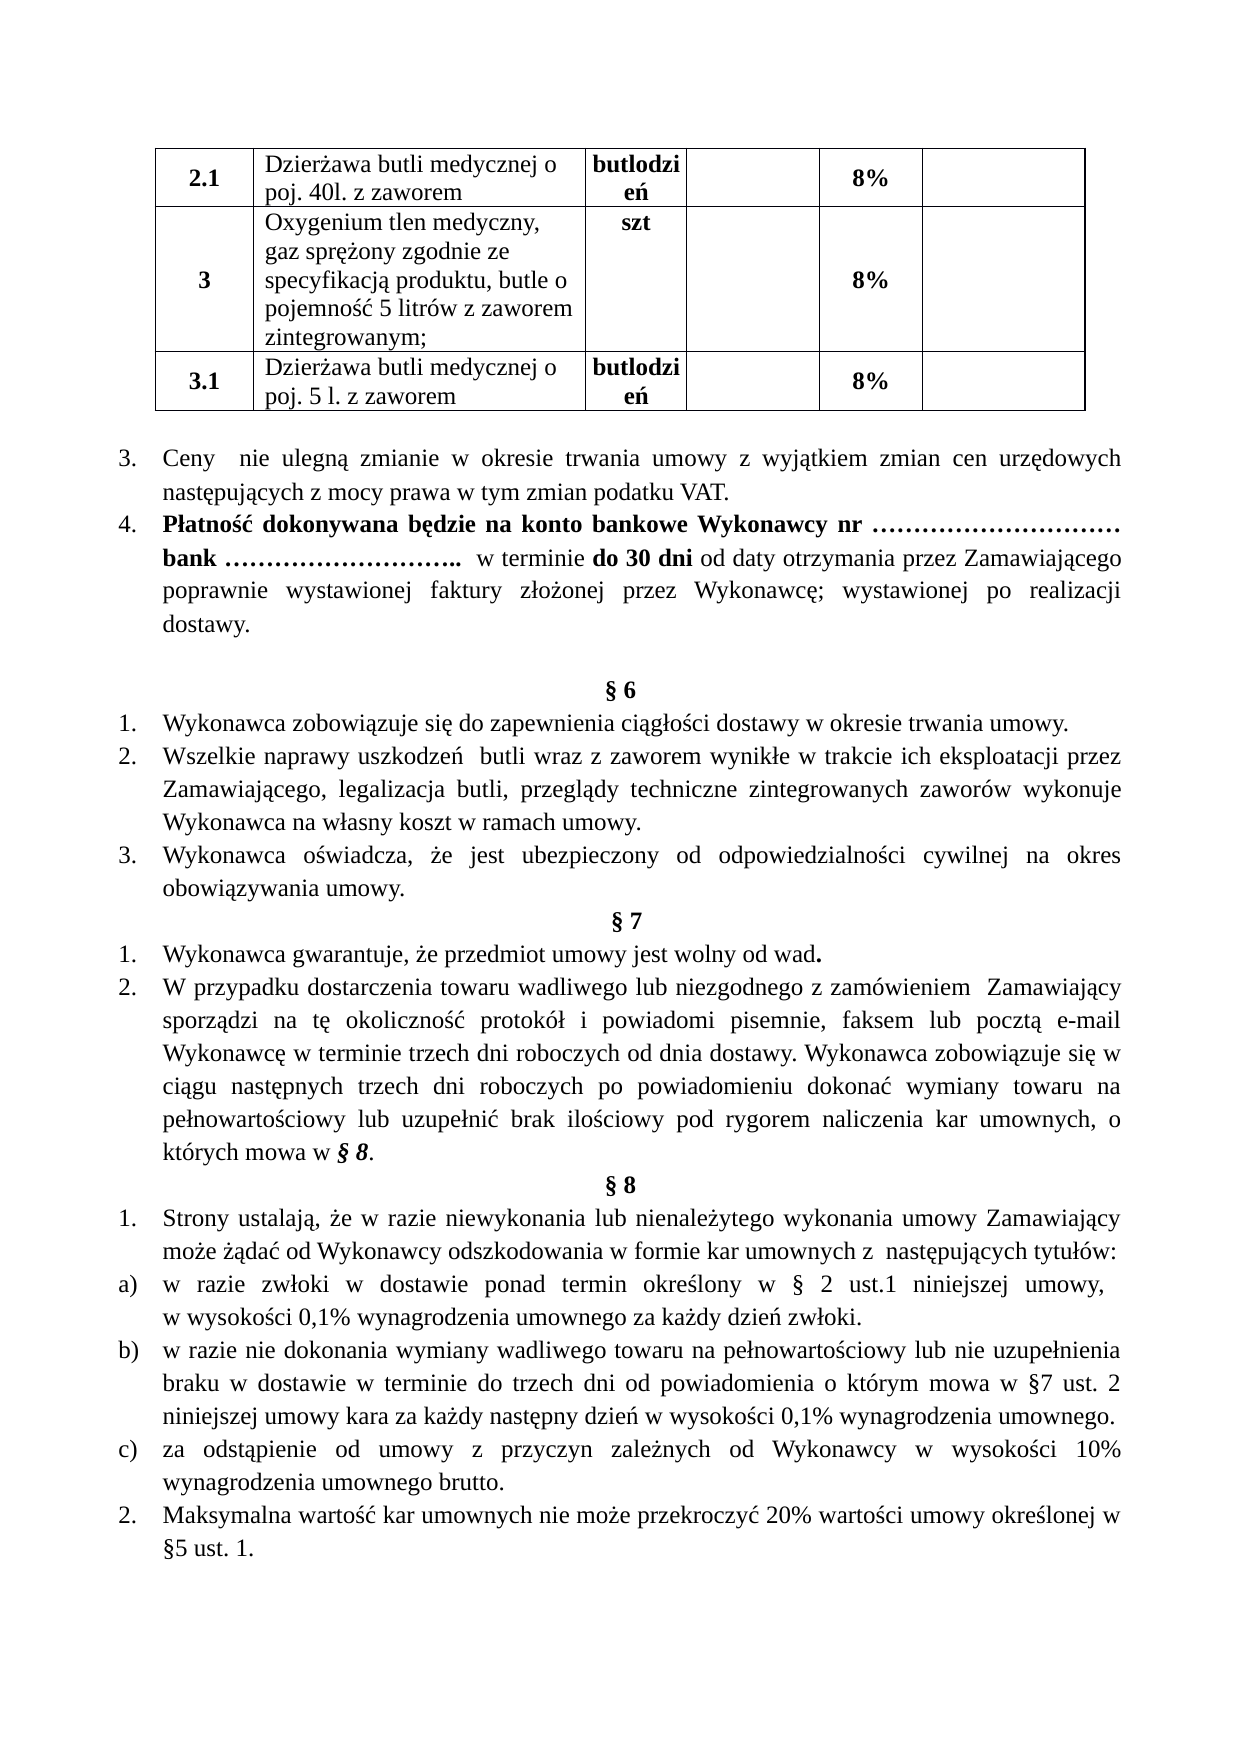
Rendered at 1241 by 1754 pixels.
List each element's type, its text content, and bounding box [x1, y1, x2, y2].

table_cell 3 [156, 207, 253, 351]
list Wszelkie naprawy uszkodzeń butli wraz z zaworem wynikłe w trakcie ich eksploatacji przez Zamawiającego, legalizacja butli, przeglądy techniczne zintegrowanych zaworów wykonuje Wykonawca na własny koszt w ramach umowy. [118, 741, 1122, 836]
table_cell butlodzień [586, 352, 686, 409]
table_cell 8% [820, 352, 922, 409]
table_cell [687, 207, 819, 351]
list Strony ustalają, że w razie niewykonania lub nienależytego wykonania umowy Zamawiający może żądać od Wykonawcy odszkodowania w formie kar umownych z następujących tytułów: [118, 1203, 1122, 1265]
list Maksymalna wartość kar umownych nie może przekroczyć 20% wartości umowy określonej w §5 ust. 1. [118, 1500, 1122, 1562]
table_cell Dzierżawa butli medycznej o poj. 5 l. z zaworem [254, 352, 585, 409]
list za odstąpienie od umowy z przyczyn zależnych od Wykonawcy w wysokości 10% wynagrodzenia umownego brutto. [118, 1434, 1122, 1496]
table_cell [923, 207, 1084, 351]
table_cell [687, 352, 819, 409]
table_cell [923, 352, 1084, 409]
text § 7 [118, 906, 1122, 934]
table_cell butlodzień [586, 149, 686, 206]
list w razie nie dokonania wymiany wadliwego towaru na pełnowartościowy lub nie uzupełnienia braku w dostawie w terminie do trzech dni od powiadomienia o którym mowa w §7 ust. 2 niniejszej umowy kara za każdy następny dzień w wysokości 0,1% wynagrodzenia umownego. [118, 1335, 1122, 1430]
list Wykonawca zobowiązuje się do zapewnienia ciągłości dostawy w okresie trwania umowy. [118, 708, 1122, 736]
table_cell Dzierżawa butli medycznej o poj. 40l. z zaworem [254, 149, 585, 206]
table_cell 3.1 [156, 352, 253, 409]
table_cell 8% [820, 149, 922, 206]
text § 6 [118, 675, 1122, 703]
table_cell 8% [820, 207, 922, 351]
list Ceny nie ulegną zmianie w okresie trwania umowy z wyjątkiem zmian cen urzędowych następujących z mocy prawa w tym zmian podatku VAT. [118, 443, 1122, 505]
table_cell Oxygenium tlen medyczny, gaz sprężony zgodnie ze specyfikacją produktu, butle o pojemność 5 litrów z zaworem zintegrowanym; [254, 207, 585, 351]
text § 8 [118, 1170, 1122, 1199]
table_cell [687, 149, 819, 206]
table_cell 2.1 [156, 149, 253, 206]
list Płatność dokonywana będzie na konto bankowe Wykonawcy nr ………………………… bank ……………………….. w terminie do 30 dni od daty otrzymania przez Zamawiającego poprawnie wystawionej faktury złożonej przez Wykonawcę; wystawionej po realizacji dostawy. [118, 509, 1122, 637]
list Wykonawca oświadcza, że jest ubezpieczony od odpowiedzialności cywilnej na okres obowiązywania umowy. [118, 840, 1122, 902]
table_cell [923, 149, 1084, 206]
list w razie zwłoki w dostawie ponad termin określony w § 2 ust.1 niniejszej umowy, w wysokości 0,1% wynagrodzenia umownego za każdy dzień zwłoki. [118, 1269, 1122, 1331]
list W przypadku dostarczenia towaru wadliwego lub niezgodnego z zamówieniem Zamawiający sporządzi na tę okoliczność protokół i powiadomi pisemnie, faksem lub pocztą e-mail Wykonawcę w terminie trzech dni roboczych od dnia dostawy. Wykonawca zobowiązuje się w ciągu następnych trzech dni roboczych po powiadomieniu dokonać wymiany towaru na pełnowartościowy lub uzupełnić brak ilościowy pod rygorem naliczenia kar umownych, o których mowa w § 8. [118, 972, 1122, 1166]
list Wykonawca gwarantuje, że przedmiot umowy jest wolny od wad. [118, 939, 1122, 968]
table_cell szt [586, 207, 686, 351]
